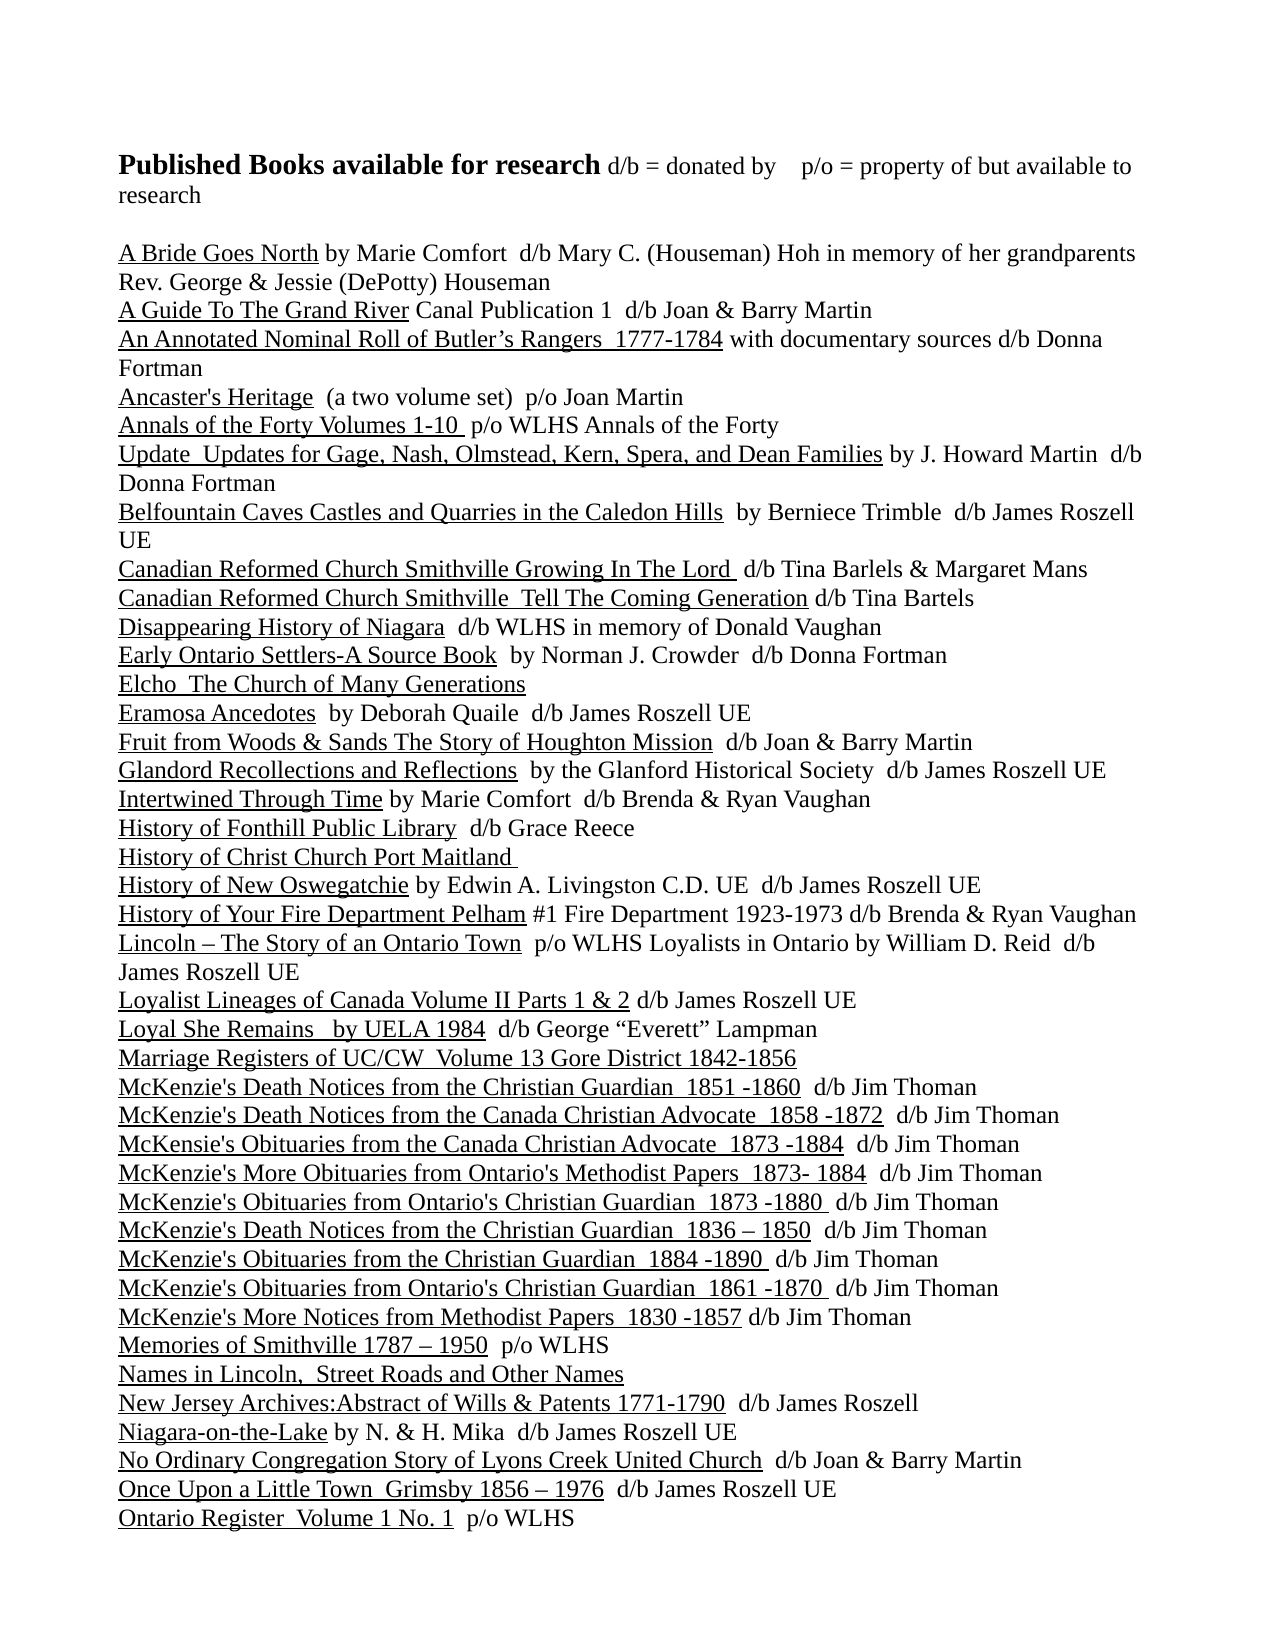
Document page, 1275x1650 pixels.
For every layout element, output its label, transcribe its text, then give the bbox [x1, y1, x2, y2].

text Early Ontario Settlers-A Source Book by Norman J. Crowder d/b Donna Fortman [118, 640, 1157, 669]
text Elcho The Church of Many Generations [118, 669, 1157, 698]
text Once Upon a Little Town Grimsby 1856 – 1976 d/b James Roszell UE [118, 1474, 1157, 1503]
text McKenzie's Obituaries from the Christian Guardian 1884 -1890 d/b Jim Thoman [118, 1244, 1157, 1273]
text Update Updates for Gage, Nash, Olmstead, Kern, Spera, and Dean Families by J. Howard Martin d/b Donna Fortman [118, 439, 1157, 497]
text Disappearing History of Niagara d/b WLHS in memory of Donald Vaughan [118, 612, 1157, 640]
text Fruit from Woods & Sands The Story of Houghton Mission d/b Joan & Barry Martin [118, 727, 1157, 755]
text Marriage Registers of UC/CW Volume 13 Gore District 1842-1856 [118, 1043, 1157, 1072]
text New Jersey Archives:Abstract of Wills & Patents 1771-1790 d/b James Roszell [118, 1388, 1157, 1417]
text McKensie's Obituaries from the Canada Christian Advocate 1873 -1884 d/b Jim Thoman [118, 1129, 1157, 1158]
text Belfountain Caves Castles and Quarries in the Caledon Hills by Berniece Trimble d/b James Roszell UE [118, 497, 1157, 554]
text No Ordinary Congregation Story of Lyons Creek United Church d/b Joan & Barry Martin [118, 1445, 1157, 1474]
text A Bride Goes North by Marie Comfort d/b Mary C. (Houseman) Hoh in memory of her grandparents Rev. George & Jessie (DePotty) Houseman [118, 238, 1157, 295]
text Canadian Reformed Church Smithville Growing In The Lord d/b Tina Barlels & Margaret Mans Canadian Reformed Church Smithville Tell The Coming Generation d/b Tina Bartels [118, 554, 1157, 612]
text McKenzie's More Obituaries from Ontario's Methodist Papers 1873- 1884 d/b Jim Thoman [118, 1158, 1157, 1187]
text Eramosa Ancedotes by Deborah Quaile d/b James Roszell UE [118, 698, 1157, 727]
text Memories of Smithville 1787 – 1950 p/o WLHS [118, 1330, 1157, 1359]
text Loyal She Remains by UELA 1984 d/b George “Everett” Lampman [118, 1014, 1157, 1043]
text History of New Oswegatchie by Edwin A. Livingston C.D. UE d/b James Roszell UE [118, 870, 1157, 899]
text McKenzie's Death Notices from the Christian Guardian 1851 -1860 d/b Jim Thoman [118, 1072, 1157, 1100]
text McKenzie's Obituaries from Ontario's Christian Guardian 1873 -1880 d/b Jim Thoman [118, 1187, 1157, 1215]
text Ontario Register Volume 1 No. 1 p/o WLHS [118, 1503, 1157, 1532]
text History of Fonthill Public Library d/b Grace Reece [118, 813, 1157, 842]
text History of Your Fire Department Pelham #1 Fire Department 1923-1973 d/b Brenda & Ryan Vaughan Lincoln – The Story of an Ontario Town p/o WLHS Loyalists in Ontario by William D. Reid d/b James Roszell UE [118, 899, 1157, 985]
text McKenzie's Death Notices from the Canada Christian Advocate 1858 -1872 d/b Jim Thoman [118, 1100, 1157, 1129]
text Annals of the Forty Volumes 1-10 p/o WLHS Annals of the Forty [118, 410, 1157, 439]
text History of Christ Church Port Maitland [118, 842, 1157, 870]
text An Annotated Nominal Roll of Butler’s Rangers 1777-1784 with documentary sources d/b Donna Fortman [118, 324, 1157, 382]
text McKenzie's Obituaries from Ontario's Christian Guardian 1861 -1870 d/b Jim Thoman [118, 1273, 1157, 1302]
text A Guide To The Grand River Canal Publication 1 d/b Joan & Barry Martin [118, 295, 1157, 324]
text Niagara-on-the-Lake by N. & H. Mika d/b James Roszell UE [118, 1417, 1157, 1445]
text McKenzie's Death Notices from the Christian Guardian 1836 – 1850 d/b Jim Thoman [118, 1215, 1157, 1244]
text Ancaster's Heritage (a two volume set) p/o Joan Martin [118, 382, 1157, 410]
text McKenzie's More Notices from Methodist Papers 1830 -1857 d/b Jim Thoman [118, 1302, 1157, 1330]
text Names in Lincoln, Street Roads and Other Names [118, 1359, 1157, 1388]
text Published Books available for research d/b = donated by p/o = property of but available to research [118, 147, 1157, 209]
text Loyalist Lineages of Canada Volume II Parts 1 & 2 d/b James Roszell UE [118, 985, 1157, 1014]
text Glandord Recollections and Reflections by the Glanford Historical Society d/b James Roszell UE Intertwined Through Time by Marie Comfort d/b Brenda & Ryan Vaughan [118, 755, 1157, 813]
